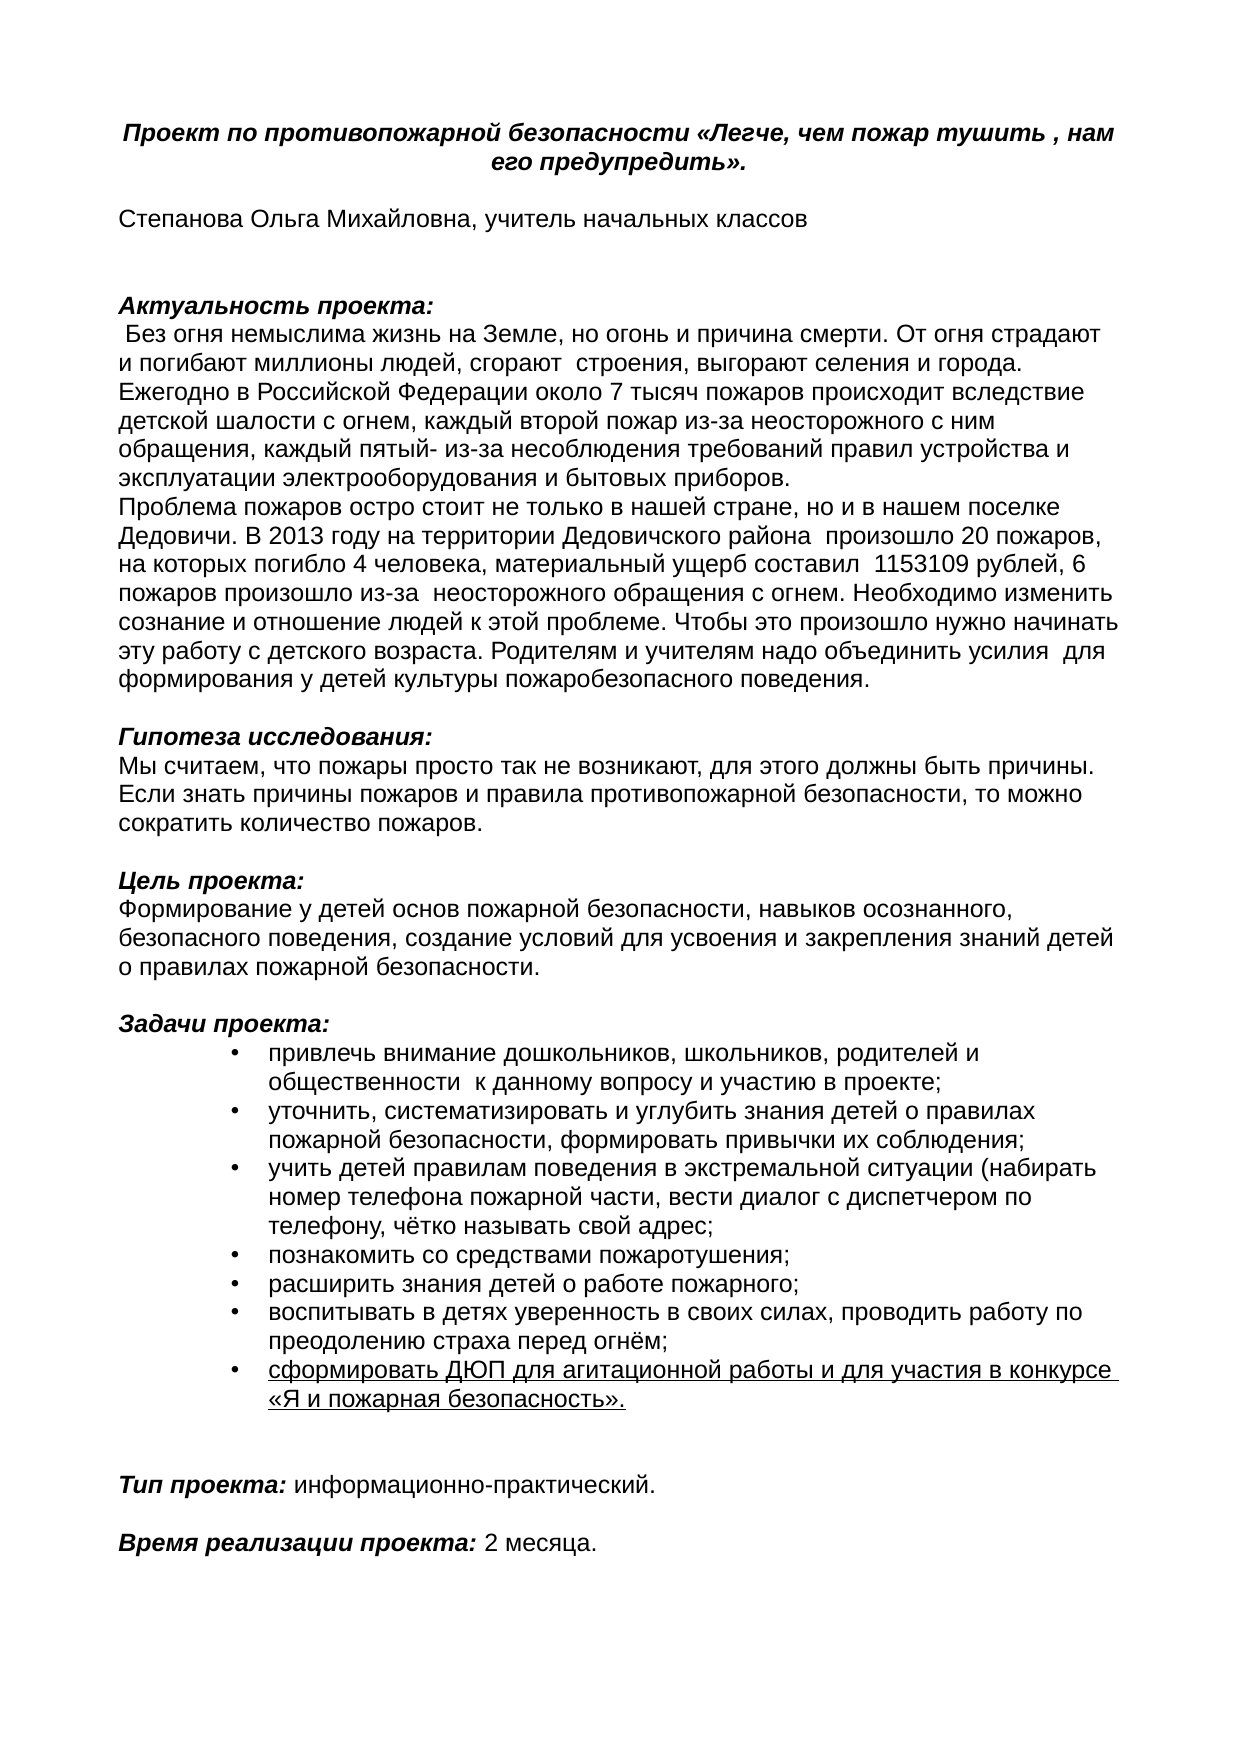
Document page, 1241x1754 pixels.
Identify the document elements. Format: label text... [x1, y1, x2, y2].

text Тип проекта: информационно-практический. [118, 1470, 1122, 1499]
text Формирование у детей основ пожарной безопасности, навыков осознанного, безопасного поведения, создание условий для усвоения и закрепления знаний детей о правилах пожарной безопасности. [118, 894, 1122, 981]
text Мы считаем, что пожары просто так не возникают, для этого должны быть причины. Если знать причины пожаров и правила противопожарной безопасности, то можно сократить количество пожаров. [118, 751, 1122, 837]
text Степанова Ольга Михайловна, учитель начальных классов [118, 204, 1122, 233]
text Цель проекта: [118, 866, 1122, 894]
text Время реализации проекта: 2 месяца. [118, 1528, 1122, 1556]
list уточнить, систематизировать и углубить знания детей о правилах пожарной безопасности, формировать привычки их соблюдения; [231, 1096, 1122, 1153]
text Проблема пожаров остро стоит не только в нашей стране, но и в нашем поселке Дедовичи. В 2013 году на территории Дедовичского района произошло 20 пожаров, на которых погибло 4 человека, материальный ущерб составил 1153109 рублей, 6 пожаров произошло из-за неосторожного обращения с огнем. Необходимо изменить сознание и отношение людей к этой проблеме. Чтобы это произошло нужно начинать эту работу с детского возраста. Родителям и учителям надо объединить усилия для формирования у детей культуры пожаробезопасного поведения. [118, 492, 1122, 693]
list воспитывать в детях уверенность в своих силах, проводить работу по преодолению страха перед огнём; [231, 1297, 1122, 1355]
text Задачи проекта: [118, 1009, 1122, 1038]
list привлечь внимание дошкольников, школьников, родителей и общественности к данному вопросу и участию в проекте; [231, 1038, 1122, 1096]
list познакомить со средствами пожаротушения; [231, 1240, 1122, 1268]
list сформировать ДЮП для агитационной работы и для участия в конкурсе «Я и пожарная безопасность». [231, 1355, 1122, 1413]
text Ежегодно в Российской Федерации около 7 тысяч пожаров происходит вследствие детской шалости с огнем, каждый второй пожар из-за неосторожного с ним обращения, каждый пятый- из-за несоблюдения требований правил устройства и эксплуатации электрооборудования и бытовых приборов. [118, 377, 1122, 492]
list учить детей правилам поведения в экстремальной ситуации (набирать номер телефона пожарной части, вести диалог с диспетчером по телефону, чётко называть свой адрес; [231, 1153, 1122, 1240]
list расширить знания детей о работе пожарного; [231, 1268, 1122, 1297]
text Гипотеза исследования: [118, 722, 1122, 751]
text Проект по противопожарной безопасности «Легче, чем пожар тушить , нам его предупредить». [118, 118, 1122, 176]
text Без огня немыслима жизнь на Земле, но огонь и причина смерти. От огня страдают и погибают миллионы людей, сгорают строения, выгорают селения и города. [118, 319, 1122, 377]
text Актуальность проекта: [118, 291, 1122, 319]
